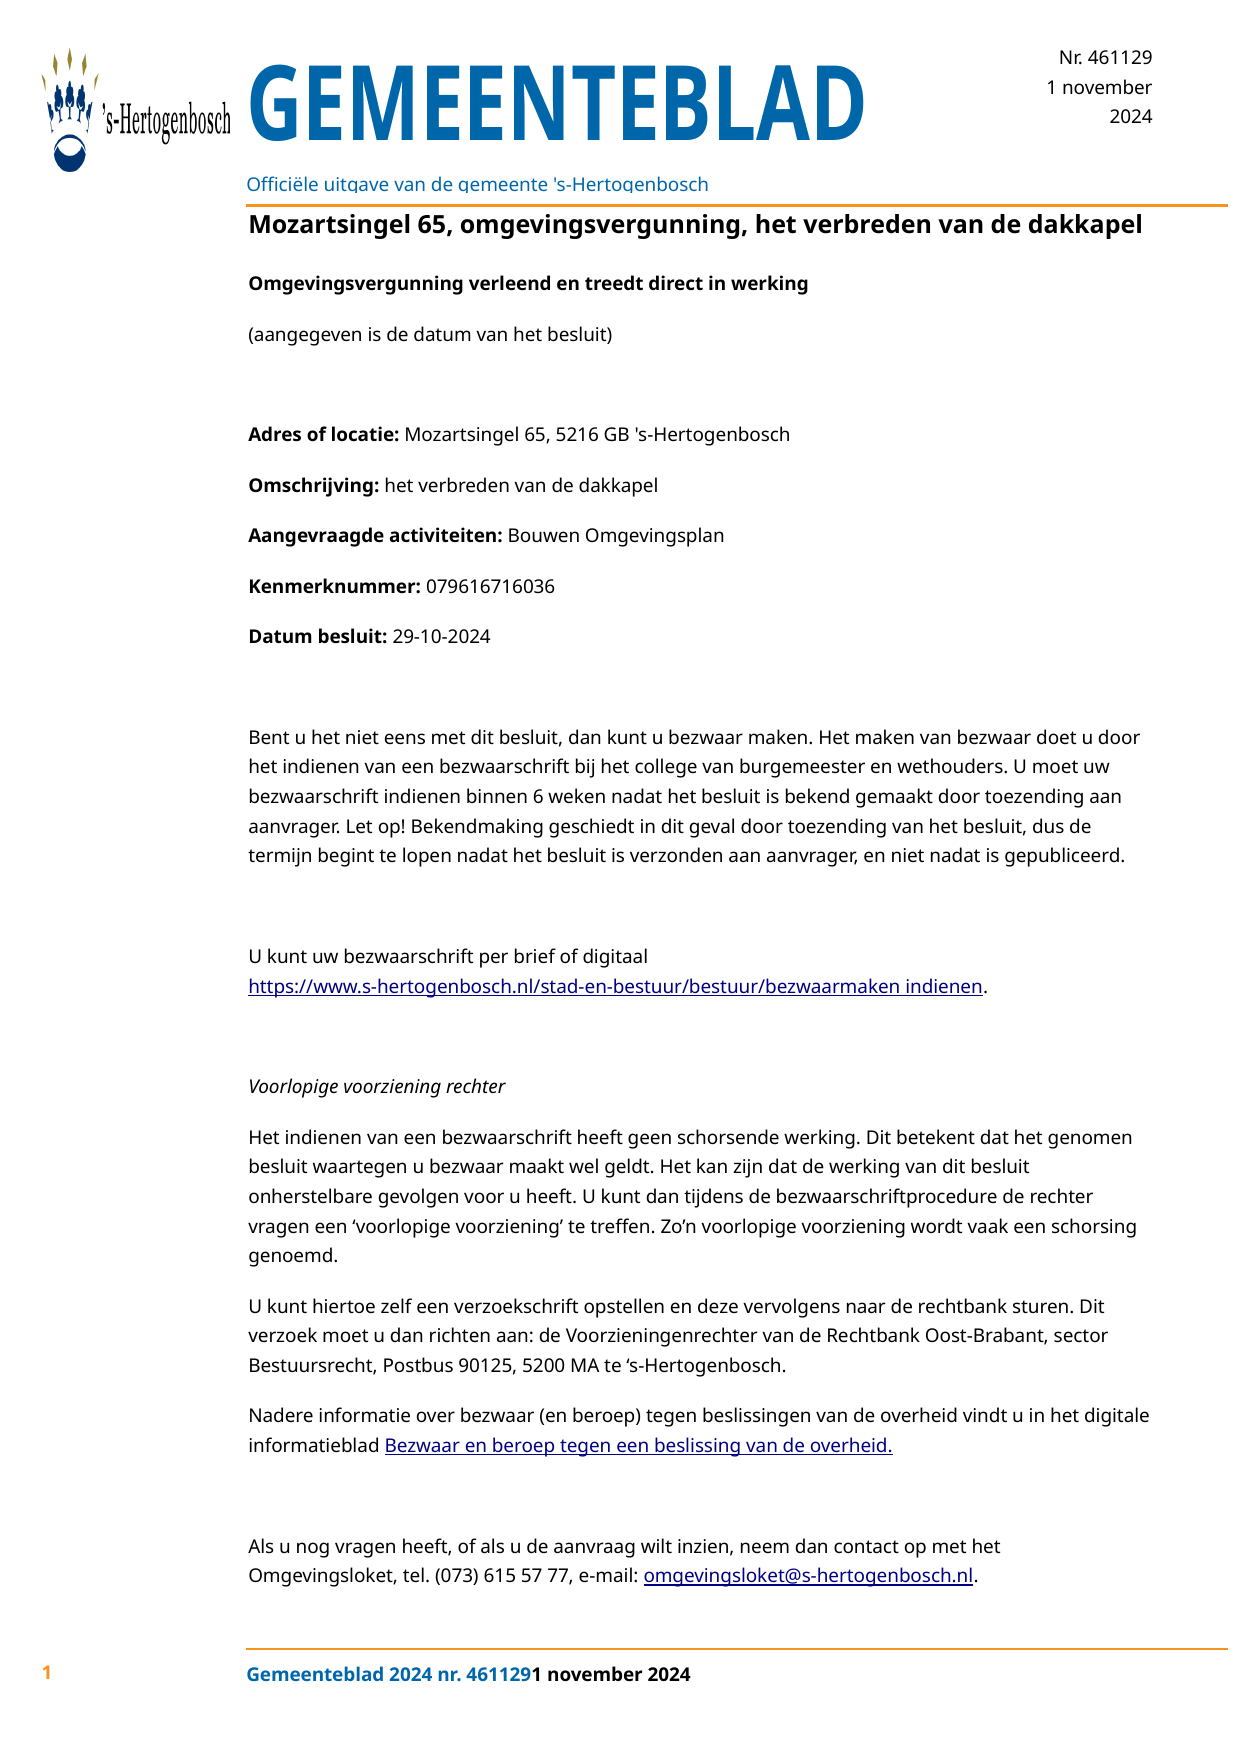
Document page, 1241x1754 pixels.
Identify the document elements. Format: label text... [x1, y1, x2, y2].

text U kunt hiertoe zelf een verzoekschrift opstellen en deze vervolgens naar de rechtbank sturen. Dit verzoek moet u dan richten aan: de Voorzieningenrechter van de Rechtbank Oost-Brabant, sector Bestuursrecht, Postbus 90125, 5200 MA te ‘s-Hertogenbosch. [248, 1293, 1152, 1378]
picture [41, 47, 231, 172]
text U kunt uw bezwaarschrift per brief of digitaal https://www.s-hertogenbosch.nl/stad-en-bestuur/bestuur/bezwaarmaken indienen. [248, 943, 1152, 998]
text Als u nog vragen heeft, of als u de aanvraag wilt inzien, neem dan contact op met het Omgevingsloket, tel. (073) 615 57 77, e-mail: omgevingsloket@s-hertogenbosch.nl. [248, 1533, 1152, 1588]
text Aangevraagde activiteiten: Bouwen Omgevingsplan [248, 522, 1152, 548]
text Omgevingsvergunning verleend en treedt direct in werking [248, 270, 1152, 296]
text Adres of locatie: Mozartsingel 65, 5216 GB 's-Hertogenbosch [248, 422, 1152, 447]
text Kenmerknummer: 079616716036 [248, 573, 1152, 598]
text Voorlopige voorziening rechter [248, 1074, 1152, 1099]
text Bent u het niet eens met dit besluit, dan kunt u bezwaar maken. Het maken van bezwaar doet u door het indienen van een bezwaarschrift bij het college van burgemeester en wethouders. U moet uw bezwaarschrift indienen binnen 6 weken nadat het besluit is bekend gemaakt door toezending aan aanvrager. Let op! Bekendmaking geschiedt in dit geval door toezending van het besluit, dus de termijn begint te lopen nadat het besluit is verzonden aan aanvrager, en niet nadat is gepubliceerd. [248, 724, 1152, 868]
text Het indienen van een bezwaarschrift heeft geen schorsende werking. Dit betekent dat het genomen besluit waartegen u bezwaar maakt wel geldt. Het kan zijn dat de werking van dit besluit onherstelbare gevolgen voor u heeft. U kunt dan tijdens de bezwaarschriftprocedure de rechter vragen een ‘voorlopige voorziening’ te treffen. Zo’n voorlopige voorziening wordt vaak een schorsing genoemd. [248, 1124, 1152, 1268]
text (aangegeven is de datum van het besluit) [248, 321, 1152, 346]
text Datum besluit: 29-10-2024 [248, 623, 1152, 649]
text Omschrijving: het verbreden van de dakkapel [248, 472, 1152, 498]
text Mozartsingel 65, omgevingsvergunning, het verbreden van de dakkapel [248, 207, 1152, 241]
text Nadere informatie over bezwaar (en beroep) tegen beslissingen van de overheid vindt u in het digitale informatieblad Bezwaar en beroep tegen een beslissing van de overheid. [248, 1402, 1152, 1458]
